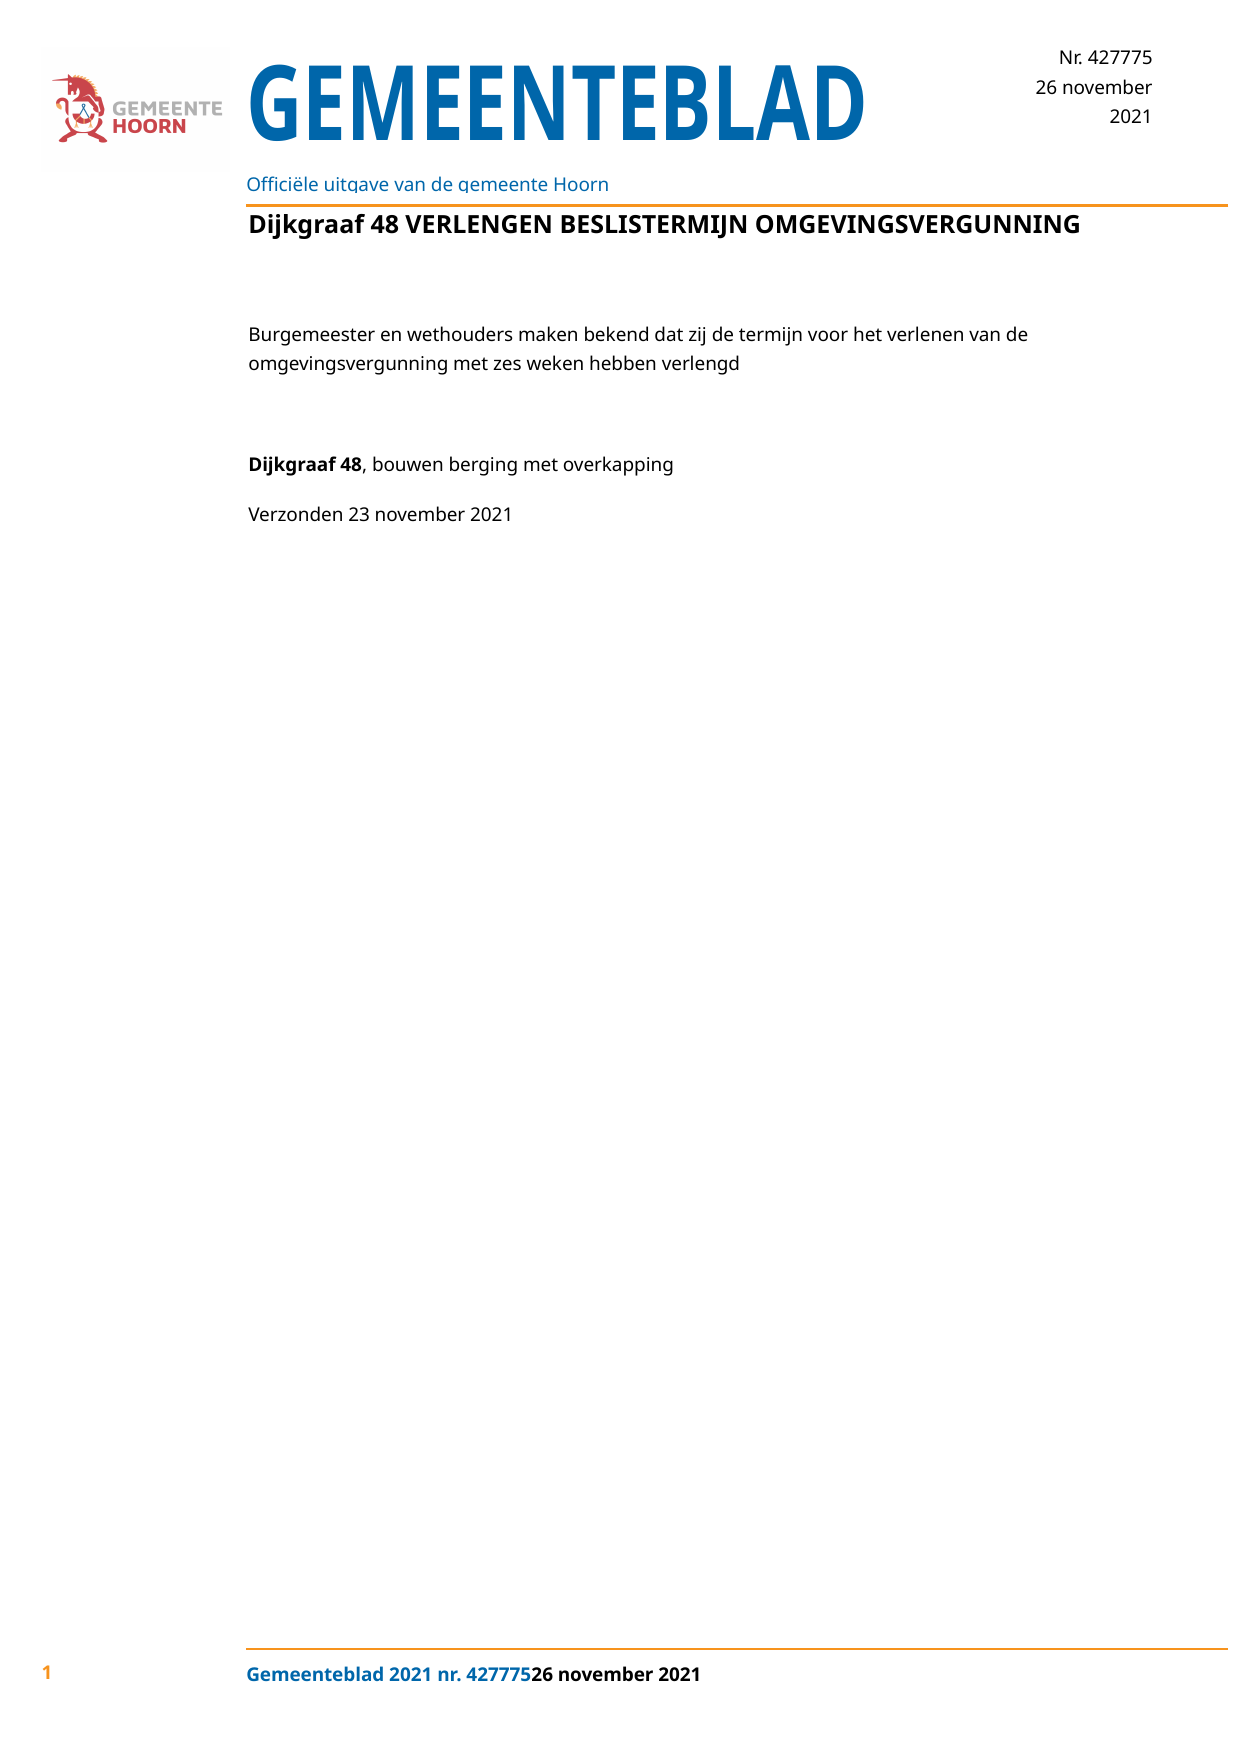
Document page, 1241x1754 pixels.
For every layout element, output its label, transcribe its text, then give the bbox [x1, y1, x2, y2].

text Verzonden 23 november 2021 [248, 502, 1152, 527]
text Dijkgraaf 48 VERLENGEN BESLISTERMIJN OMGEVINGSVERGUNNING [248, 207, 1152, 241]
picture [41, 47, 231, 172]
text Burgemeester en wethouders maken bekend dat zij de termijn voor het verlenen van de omgevingsvergunning met zes weken hebben verlengd [248, 321, 1152, 376]
text Dijkgraaf 48, bouwen berging met overkapping [248, 451, 1152, 477]
